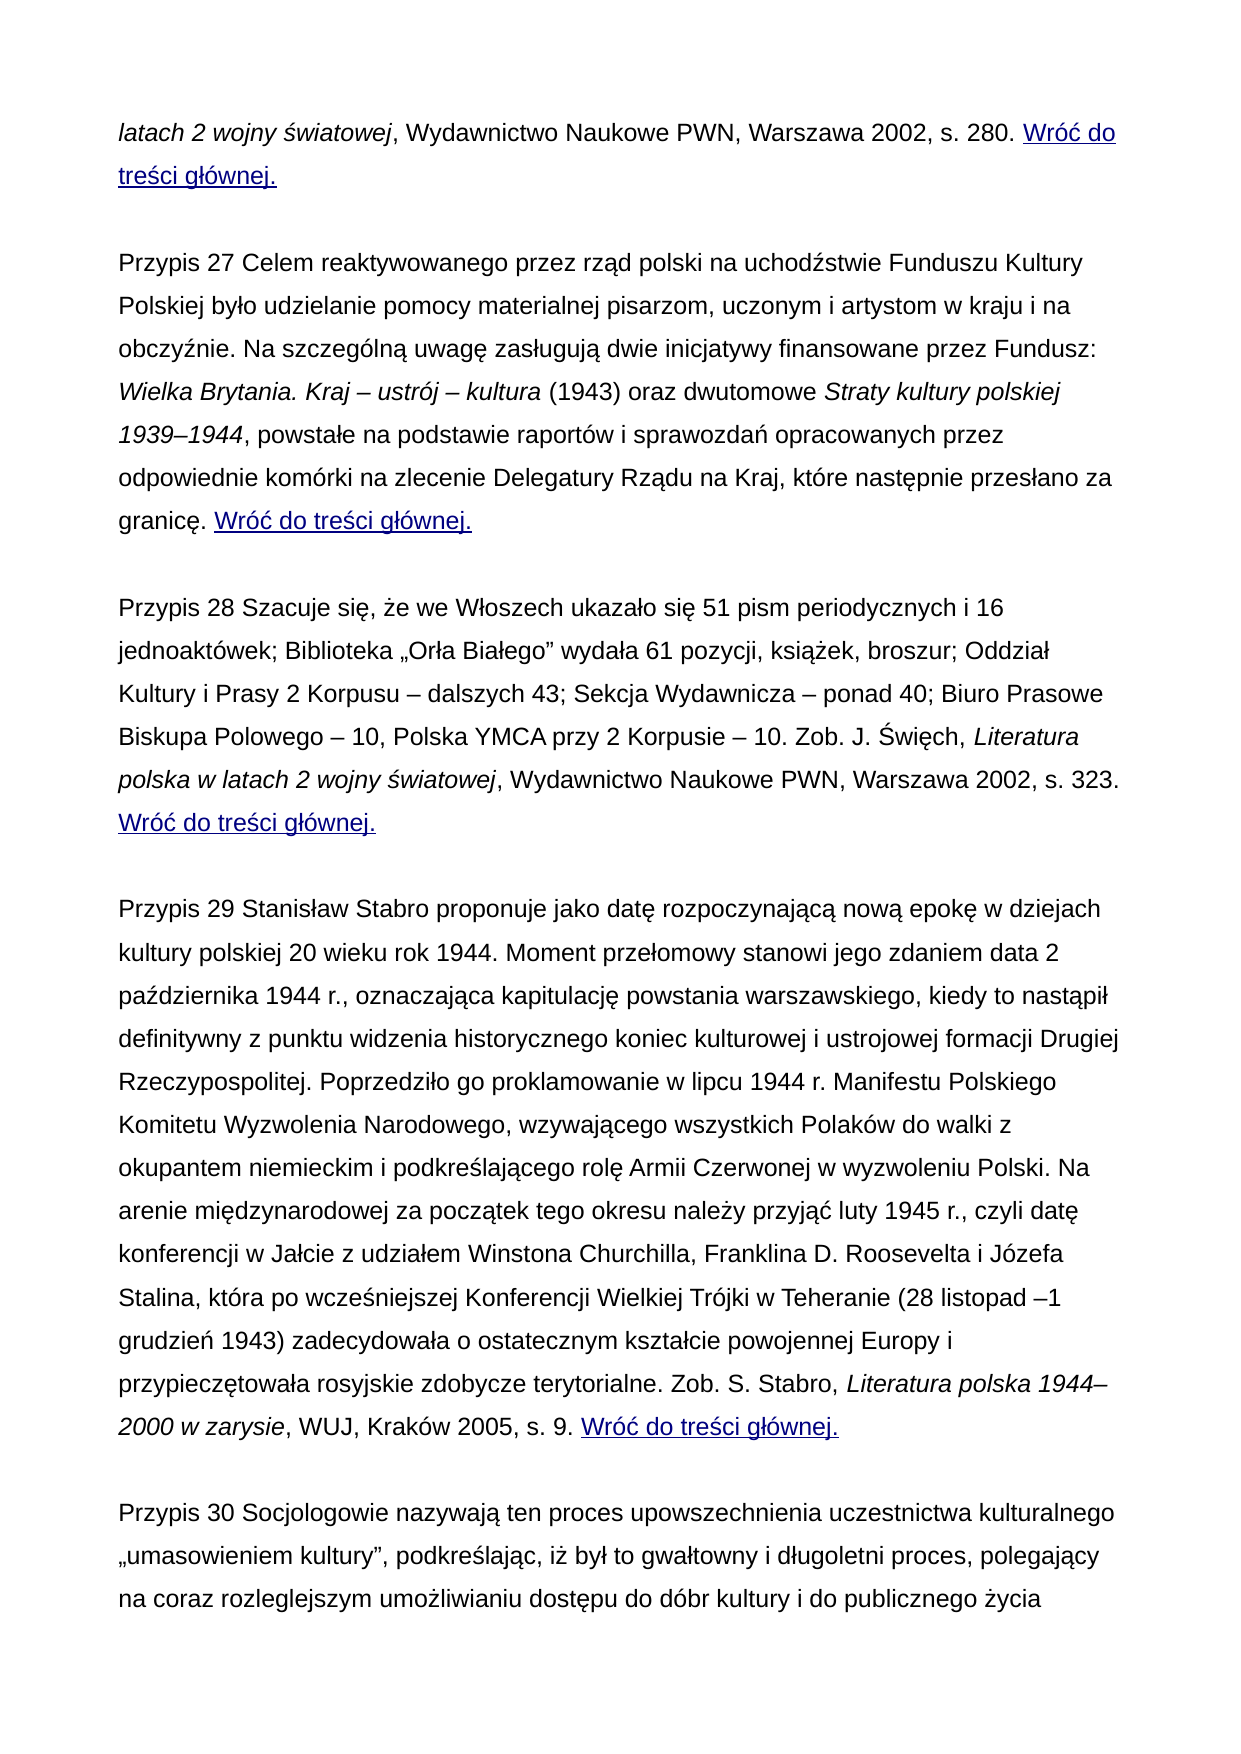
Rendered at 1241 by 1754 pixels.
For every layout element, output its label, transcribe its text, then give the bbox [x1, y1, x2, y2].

text Przypis 27 Celem reaktywowanego przez rząd polski na uchodźstwie Funduszu Kultury Polskiej było udzielanie pomocy materialnej pisarzom, uczonym i artystom w kraju i na obczyźnie. Na szczególną uwagę zasługują dwie inicjatywy finansowane przez Fundusz: Wielka Brytania. Kraj – ustrój – kultura (1943) oraz dwutomowe Straty kultury polskiej 1939–1944, powstałe na podstawie raportów i sprawozdań opracowanych przez odpowiednie komórki na zlecenie Delegatury Rządu na Kraj, które następnie przesłano za granicę. Wróć do treści głównej. [118, 247, 1122, 535]
text Przypis 29 Stanisław Stabro proponuje jako datę rozpoczynającą nową epokę w dziejach kultury polskiej 20 wieku rok 1944. Moment przełomowy stanowi jego zdaniem data 2 października 1944 r., oznaczająca kapitulację powstania warszawskiego, kiedy to nastąpił definitywny z punktu widzenia historycznego koniec kulturowej i ustrojowej formacji Drugiej Rzeczypospolitej. Poprzedziło go proklamowanie w lipcu 1944 r. Manifestu Polskiego Komitetu Wyzwolenia Narodowego, wzywającego wszystkich Polaków do walki z okupantem niemieckim i podkreślającego rolę Armii Czerwonej w wyzwoleniu Polski. Na arenie międzynarodowej za początek tego okresu należy przyjąć luty 1945 r., czyli datę konferencji w Jałcie z udziałem Winstona Churchilla, Franklina D. Roosevelta i Józefa Stalina, która po wcześniejszej Konferencji Wielkiej Trójki w Teheranie (28 listopad –1 grudzień 1943) zadecydowała o ostatecznym kształcie powojennej Europy i przypieczętowała rosyjskie zdobycze terytorialne. Zob. S. Stabro, Literatura polska 1944–2000 w zarysie, WUJ, Kraków 2005, s. 9. Wróć do treści głównej. [118, 894, 1122, 1441]
text Przypis 30 Socjologowie nazywają ten proces upowszechnienia uczestnictwa kulturalnego „umasowieniem kultury”, podkreślając, iż był to gwałtowny i długoletni proces, polegający na coraz rozleglejszym umożliwianiu dostępu do dóbr kultury i do publicznego życia [118, 1498, 1122, 1613]
text latach 2 wojny światowej, Wydawnictwo Naukowe PWN, Warszawa 2002, s. 280. Wróć do treści głównej. [118, 118, 1122, 190]
text Przypis 28 Szacuje się, że we Włoszech ukazało się 51 pism periodycznych i 16 jednoaktówek; Biblioteka „Orła Białego” wydała 61 pozycji, książek, broszur; Oddział Kultury i Prasy 2 Korpusu – dalszych 43; Sekcja Wydawnicza – ponad 40; Biuro Prasowe Biskupa Polowego – 10, Polska YMCA przy 2 Korpusie – 10. Zob. J. Święch, Literatura polska w latach 2 wojny światowej, Wydawnictwo Naukowe PWN, Warszawa 2002, s. 323. Wróć do treści głównej. [118, 592, 1122, 837]
